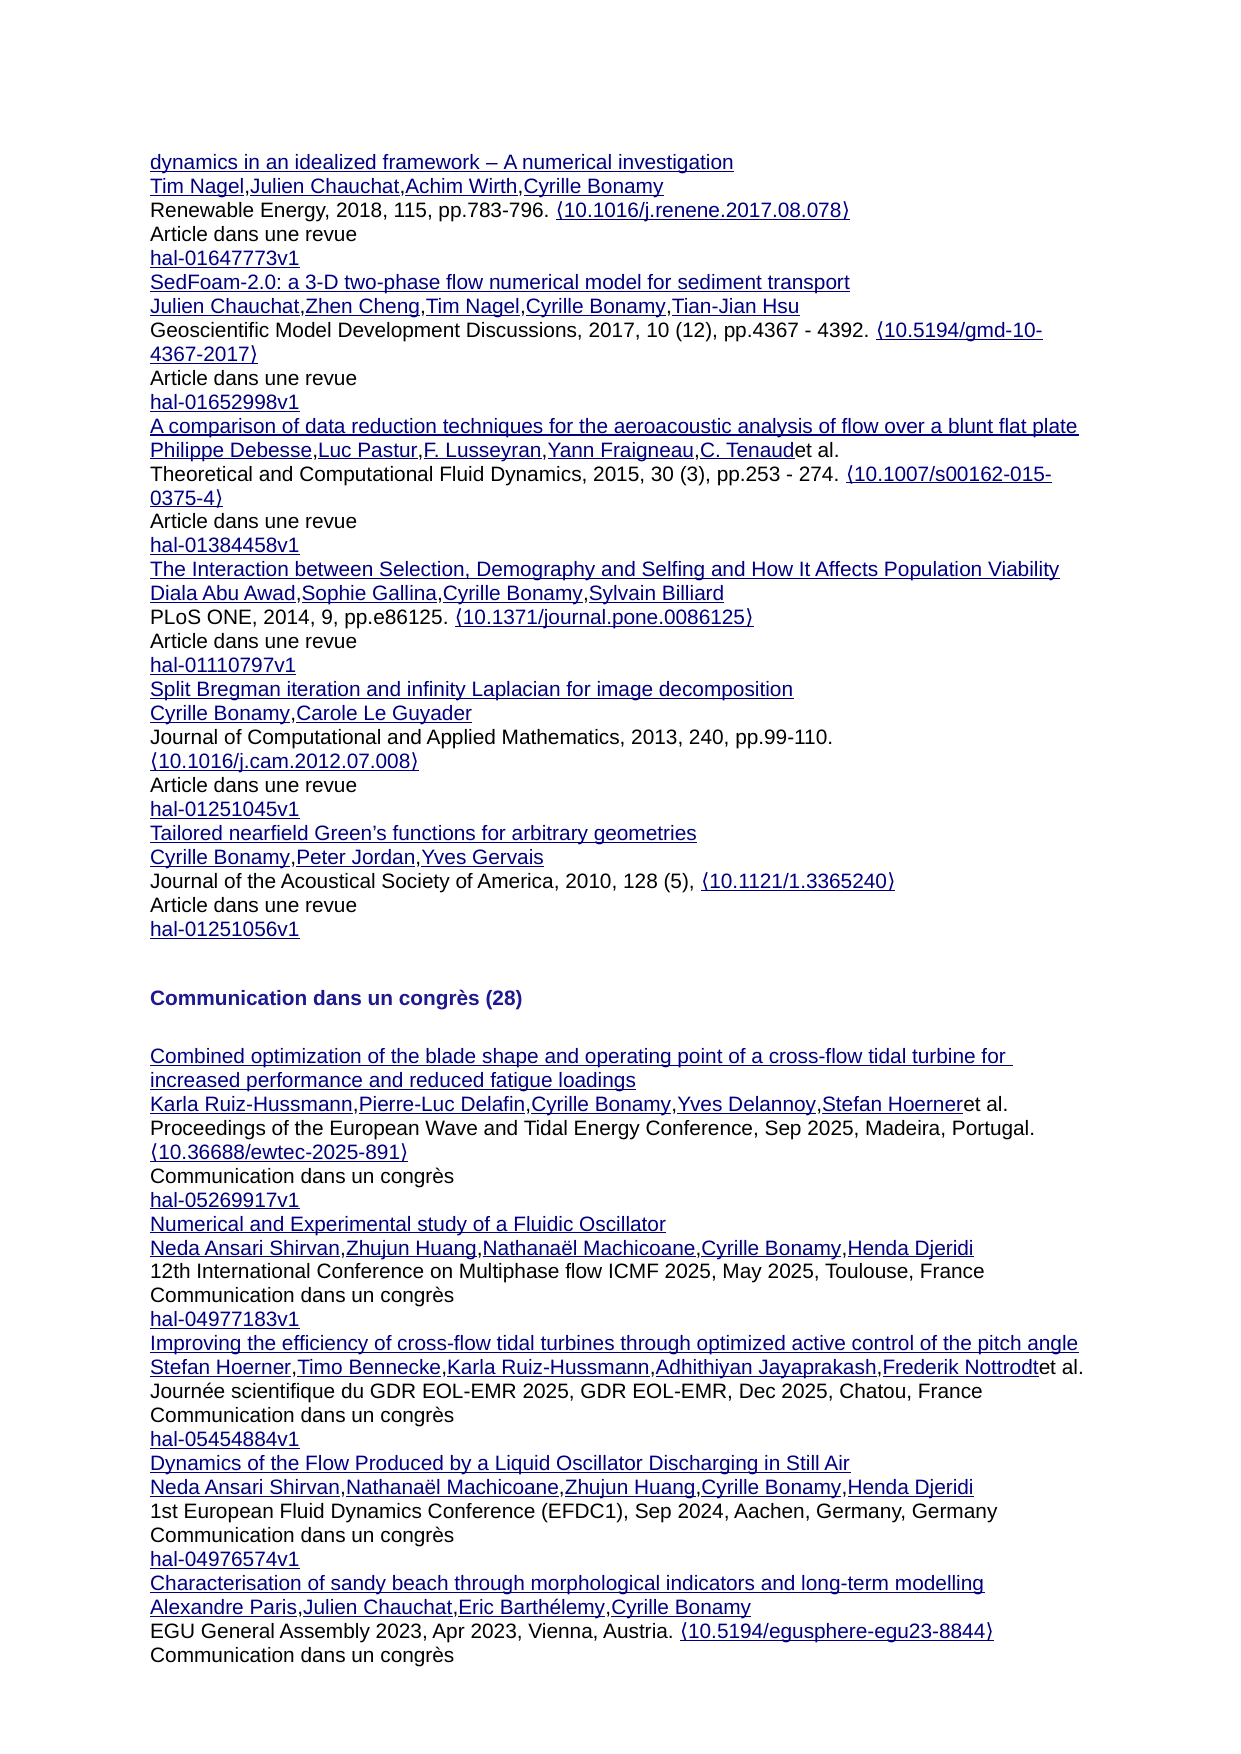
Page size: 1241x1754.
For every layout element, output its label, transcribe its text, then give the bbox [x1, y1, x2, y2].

table_cell Split Bregman iteration and infinity Laplacian for image decomposition Cyrille Bonamy,Carole Le Guyader Journal of Computational and Applied Mathematics, 2013, 240, pp.99-110. ⟨10.1016/j.cam.2012.07.008⟩ Article dans une revue hal-01251045v1 [150, 677, 1090, 821]
table_cell Improving the efficiency of cross-flow tidal turbines through optimized active control of the pitch angle Stefan Hoerner,Timo Bennecke,Karla Ruiz-Hussmann,Adhithiyan Jayaprakash,Frederik Nottrodtet al. Journée scientifique du GDR EOL-EMR 2025, GDR EOL-EMR, Dec 2025, Chatou, France Communication dans un congrès hal-05454884v1 [150, 1331, 1090, 1451]
table_cell A comparison of data reduction techniques for the aeroacoustic analysis of flow over a blunt flat plate Philippe Debesse,Luc Pastur,F. Lusseyran,Yann Fraigneau,C. Tenaudet al. Theoretical and Computational Fluid Dynamics, 2015, 30 (3), pp.253 - 274. ⟨10.1007/s00162-015-0375-4⟩ Article dans une revue hal-01384458v1 [150, 414, 1090, 557]
table_header Combined optimization of the blade shape and operating point of a cross-flow tidal turbine for increased performance and reduced fatigue loadings Karla Ruiz-Hussmann,Pierre-Luc Delafin,Cyrille Bonamy,Yves Delannoy,Stefan Hoerneret al. Proceedings of the European Wave and Tidal Energy Conference, Sep 2025, Madeira, Portugal. ⟨10.36688/ewtec-2025-891⟩ Communication dans un congrès hal-05269917v1 [150, 1044, 1090, 1211]
table_cell The Interaction between Selection, Demography and Selfing and How It Affects Population Viability Diala Abu Awad,Sophie Gallina,Cyrille Bonamy,Sylvain Billiard PLoS ONE, 2014, 9, pp.e86125. ⟨10.1371/journal.pone.0086125⟩ Article dans une revue hal-01110797v1 [150, 557, 1090, 677]
table_cell Numerical and Experimental study of a Fluidic Oscillator Neda Ansari Shirvan,Zhujun Huang,Nathanaël Machicoane,Cyrille Bonamy,Henda Djeridi 12th International Conference on Multiphase flow ICMF 2025, May 2025, Toulouse, France Communication dans un congrès hal-04977183v1 [150, 1211, 1090, 1331]
subtitle Communication dans un congrès (28) [150, 985, 1090, 1009]
table_cell dynamics in an idealized framework – A numerical investigation Tim Nagel,Julien Chauchat,Achim Wirth,Cyrille Bonamy Renewable Energy, 2018, 115, pp.783-796. ⟨10.1016/j.renene.2017.08.078⟩ Article dans une revue hal-01647773v1 [150, 150, 1090, 270]
table_cell Tailored nearfield Green’s functions for arbitrary geometries Cyrille Bonamy,Peter Jordan,Yves Gervais Journal of the Acoustical Society of America, 2010, 128 (5), ⟨10.1121/1.3365240⟩ Article dans une revue hal-01251056v1 [150, 821, 1090, 941]
table_cell Characterisation of sandy beach through morphological indicators and long-term modelling Alexandre Paris,Julien Chauchat,Eric Barthélemy,Cyrille Bonamy EGU General Assembly 2023, Apr 2023, Vienna, Austria. ⟨10.5194/egusphere-egu23-8844⟩ Communication dans un congrès [150, 1571, 1090, 1667]
table_cell Dynamics of the Flow Produced by a Liquid Oscillator Discharging in Still Air Neda Ansari Shirvan,Nathanaël Machicoane,Zhujun Huang,Cyrille Bonamy,Henda Djeridi 1st European Fluid Dynamics Conference (EFDC1), Sep 2024, Aachen, Germany, Germany Communication dans un congrès hal-04976574v1 [150, 1451, 1090, 1571]
table_cell SedFoam-2.0: a 3-D two-phase flow numerical model for sediment transport Julien Chauchat,Zhen Cheng,Tim Nagel,Cyrille Bonamy,Tian-Jian Hsu Geoscientific Model Development Discussions, 2017, 10 (12), pp.4367 - 4392. ⟨10.5194/gmd-10-4367-2017⟩ Article dans une revue hal-01652998v1 [150, 270, 1090, 413]
